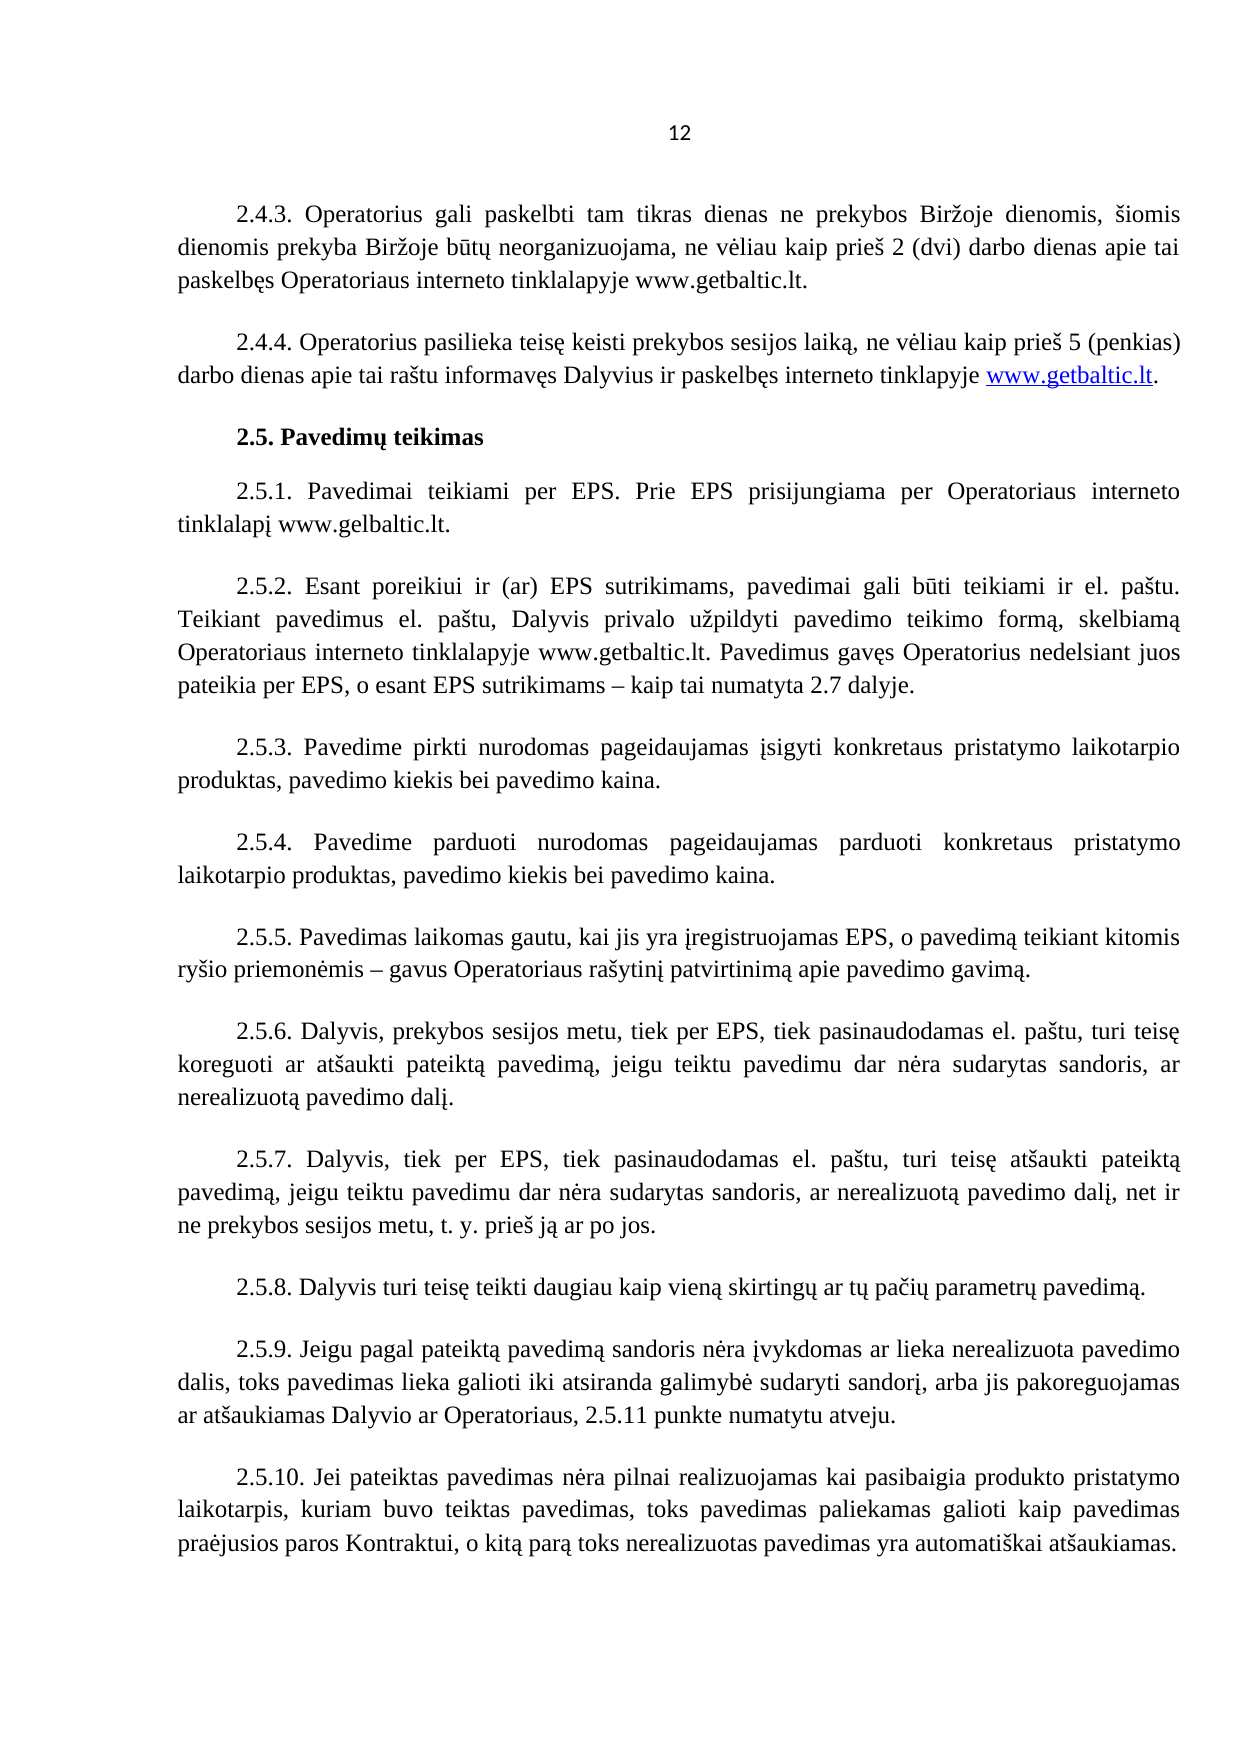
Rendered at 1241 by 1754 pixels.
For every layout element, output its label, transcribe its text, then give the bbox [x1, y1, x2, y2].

text 2.5.4. Pavedime parduoti nurodomas pageidaujamas parduoti konkretaus pristatymo laikotarpio produktas, pavedimo kiekis bei pavedimo kaina. [177, 827, 1181, 888]
text 2.5.2. Esant poreikiui ir (ar) EPS sutrikimams, pavedimai gali būti teikiami ir el. paštu. Teikiant pavedimus el. paštu, Dalyvis privalo užpildyti pavedimo teikimo formą, skelbiamą Operatoriaus interneto tinklalapyje www.getbaltic.lt. Pavedimus gavęs Operatorius nedelsiant juos pateikia per EPS, o esant EPS sutrikimams – kaip tai numatyta 2.7 dalyje. [177, 571, 1181, 699]
text 2.5.8. Dalyvis turi teisę teikti daugiau kaip vieną skirtingų ar tų pačių parametrų pavedimą. [177, 1272, 1181, 1301]
text 2.5.9. Jeigu pagal pateiktą pavedimą sandoris nėra įvykdomas ar lieka nerealizuota pavedimo dalis, toks pavedimas lieka galioti iki atsiranda galimybė sudaryti sandorį, arba jis pakoreguojamas ar atšaukiamas Dalyvio ar Operatoriaus, 2.5.11 punkte numatytu atveju. [177, 1334, 1181, 1428]
text 2.5.6. Dalyvis, prekybos sesijos metu, tiek per EPS, tiek pasinaudodamas el. paštu, turi teisę koreguoti ar atšaukti pateiktą pavedimą, jeigu teiktu pavedimu dar nėra sudarytas sandoris, ar nerealizuotą pavedimo dalį. [177, 1016, 1181, 1111]
text 2.5.7. Dalyvis, tiek per EPS, tiek pasinaudodamas el. paštu, turi teisę atšaukti pateiktą pavedimą, jeigu teiktu pavedimu dar nėra sudarytas sandoris, ar nerealizuotą pavedimo dalį, net ir ne prekybos sesijos metu, t. y. prieš ją ar po jos. [177, 1144, 1181, 1239]
text 2.5.3. Pavedime pirkti nurodomas pageidaujamas įsigyti konkretaus pristatymo laikotarpio produktas, pavedimo kiekis bei pavedimo kaina. [177, 732, 1181, 794]
text 2.5.10. Jei pateiktas pavedimas nėra pilnai realizuojamas kai pasibaigia produkto pristatymo laikotarpis, kuriam buvo teiktas pavedimas, toks pavedimas paliekamas galioti kaip pavedimas praėjusios paros Kontraktui, o kitą parą toks nerealizuotas pavedimas yra automatiškai atšaukiamas. [177, 1462, 1181, 1556]
text 2.5.5. Pavedimas laikomas gautu, kai jis yra įregistruojamas EPS, o pavedimą teikiant kitomis ryšio priemonėmis – gavus Operatoriaus rašytinį patvirtinimą apie pavedimo gavimą. [177, 922, 1181, 983]
text 2.5.1. Pavedimai teikiami per EPS. Prie EPS prisijungiama per Operatoriaus interneto tinklalapį www.gelbaltic.lt. [177, 476, 1181, 538]
text 2.5. Pavedimų teikimas [236, 422, 1181, 451]
text 2.4.3. Operatorius gali paskelbti tam tikras dienas ne prekybos Biržoje dienomis, šiomis dienomis prekyba Biržoje būtų neorganizuojama, ne vėliau kaip prieš 2 (dvi) darbo dienas apie tai paskelbęs Operatoriaus interneto tinklalapyje www.getbaltic.lt. [177, 199, 1181, 294]
text 2.4.4. Operatorius pasilieka teisę keisti prekybos sesijos laiką, ne vėliau kaip prieš 5 (penkias) darbo dienas apie tai raštu informavęs Dalyvius ir paskelbęs interneto tinklapyje www.getbaltic.lt. [177, 327, 1181, 389]
